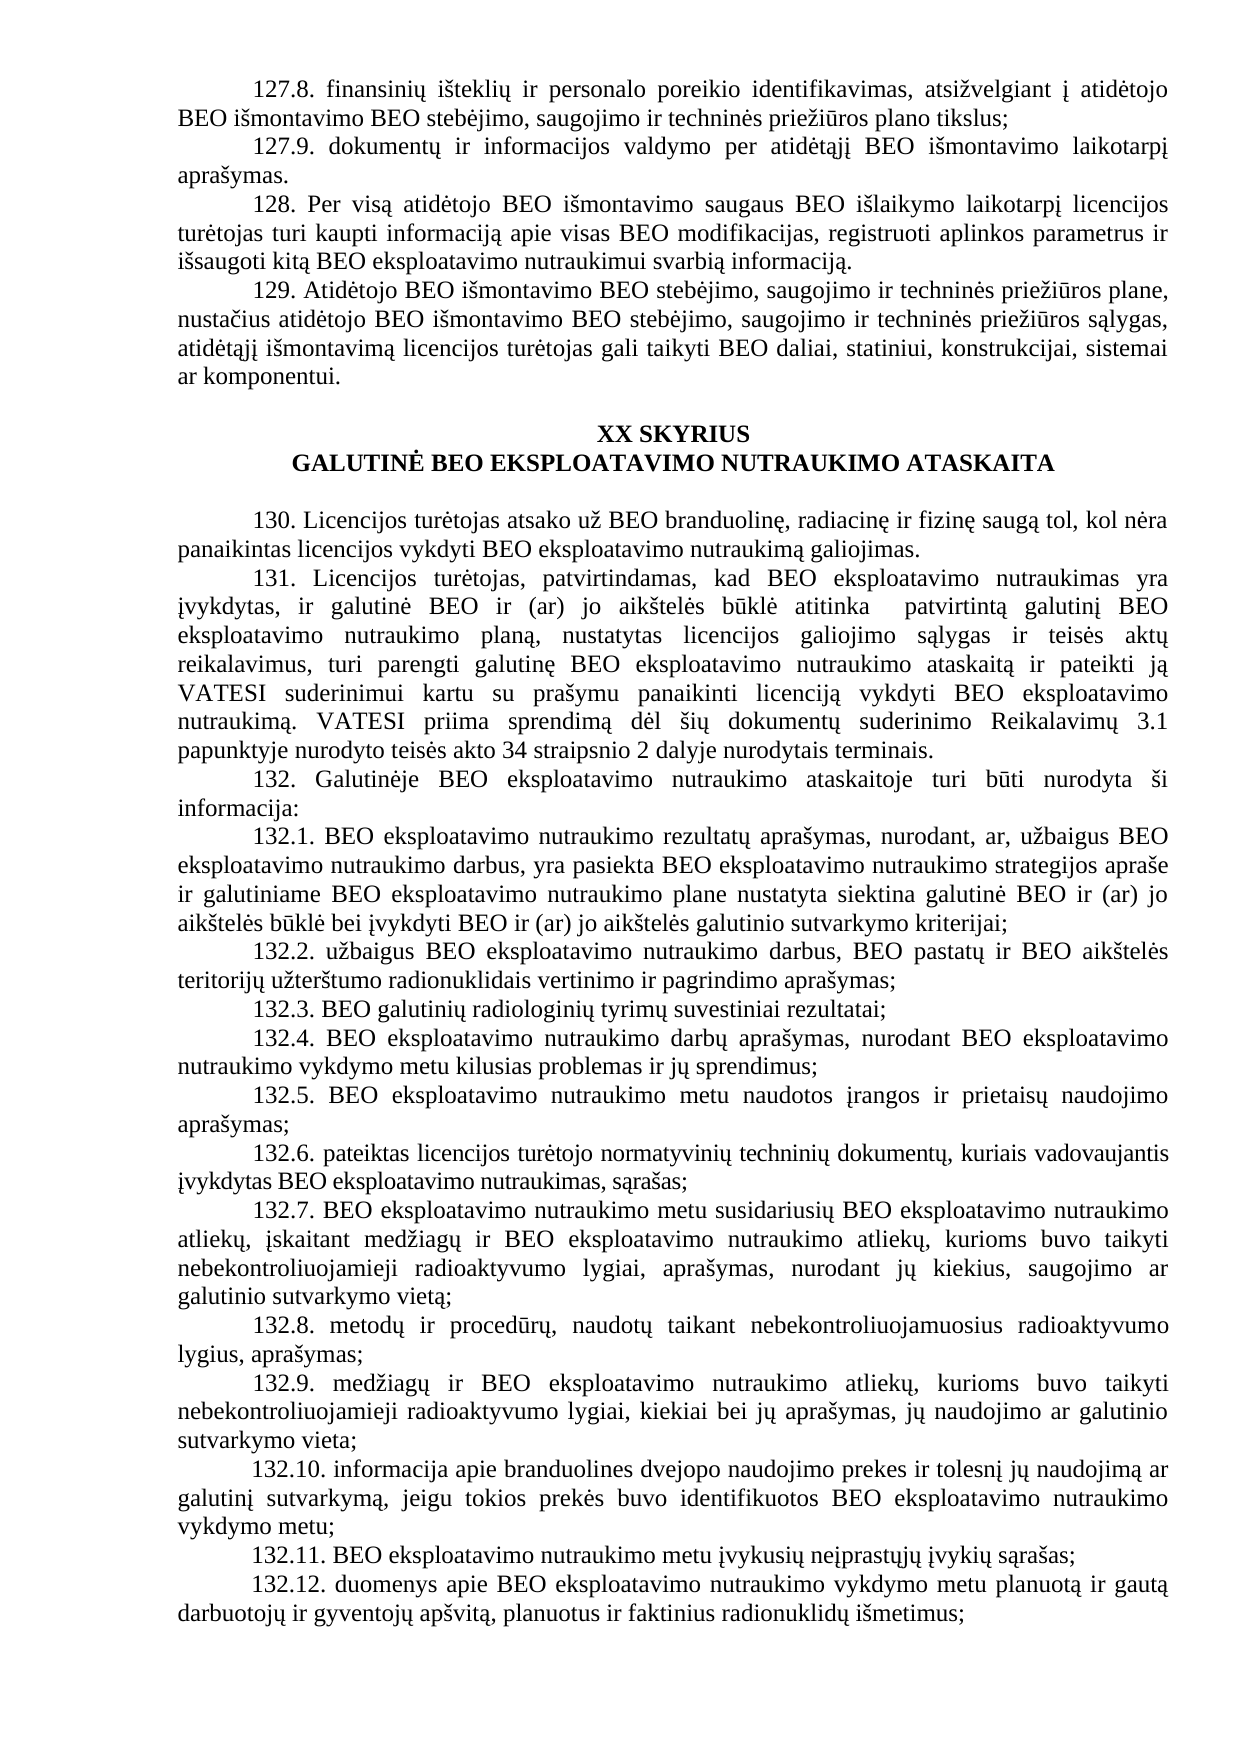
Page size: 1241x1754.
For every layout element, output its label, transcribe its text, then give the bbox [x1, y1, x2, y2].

text 130. Licencijos turėtojas atsako už BEO branduolinę, radiacinę ir fizinę saugą tol, kol nėra panaikintas licencijos vykdyti BEO eksploatavimo nutraukimą galiojimas. [177, 505, 1169, 563]
text 131. Licencijos turėtojas, patvirtindamas, kad BEO eksploatavimo nutraukimas yra įvykdytas, ir galutinė BEO ir (ar) jo aikštelės būklė atitinka patvirtintą galutinį BEO eksploatavimo nutraukimo planą, nustatytas licencijos galiojimo sąlygas ir teisės aktų reikalavimus, turi parengti galutinę BEO eksploatavimo nutraukimo ataskaitą ir pateikti ją VATESI suderinimui kartu su prašymu panaikinti licenciją vykdyti BEO eksploatavimo nutraukimą. VATESI priima sprendimą dėl šių dokumentų suderinimo Reikalavimų 3.1 papunktyje nurodyto teisės akto 34 straipsnio 2 dalyje nurodytais terminais. [177, 563, 1169, 764]
text 132.6. pateiktas licencijos turėtojo normatyvinių techninių dokumentų, kuriais vadovaujantis įvykdytas BEO eksploatavimo nutraukimas, sąrašas; [177, 1138, 1169, 1195]
text 132.8. metodų ir procedūrų, naudotų taikant nebekontroliuojamuosius radioaktyvumo lygius, aprašymas; [177, 1310, 1169, 1368]
text 127.8. finansinių išteklių ir personalo poreikio identifikavimas, atsižvelgiant į atidėtojo BEO išmontavimo BEO stebėjimo, saugojimo ir techninės priežiūros plano tikslus; [177, 74, 1169, 131]
text 132.5. BEO eksploatavimo nutraukimo metu naudotos įrangos ir prietaisų naudojimo aprašymas; [177, 1080, 1169, 1138]
text 132.1. BEO eksploatavimo nutraukimo rezultatų aprašymas, nurodant, ar, užbaigus BEO eksploatavimo nutraukimo darbus, yra pasiekta BEO eksploatavimo nutraukimo strategijos apraše ir galutiniame BEO eksploatavimo nutraukimo plane nustatyta siektina galutinė BEO ir (ar) jo aikštelės būklė bei įvykdyti BEO ir (ar) jo aikštelės galutinio sutvarkymo kriterijai; [177, 821, 1169, 936]
text 129. Atidėtojo BEO išmontavimo BEO stebėjimo, saugojimo ir techninės priežiūros plane, nustačius atidėtojo BEO išmontavimo BEO stebėjimo, saugojimo ir techninės priežiūros sąlygas, atidėtąjį išmontavimą licencijos turėtojas gali taikyti BEO daliai, statiniui, konstrukcijai, sistemai ar komponentui. [177, 275, 1169, 390]
text 128. Per visą atidėtojo BEO išmontavimo saugaus BEO išlaikymo laikotarpį licencijos turėtojas turi kaupti informaciją apie visas BEO modifikacijas, registruoti aplinkos parametrus ir išsaugoti kitą BEO eksploatavimo nutraukimui svarbią informaciją. [177, 189, 1169, 275]
text 132.4. BEO eksploatavimo nutraukimo darbų aprašymas, nurodant BEO eksploatavimo nutraukimo vykdymo metu kilusias problemas ir jų sprendimus; [177, 1023, 1169, 1080]
text GALUTINĖ BEO EKSPLOATAVIMO NUTRAUKIMO ATASKAITA [177, 448, 1169, 476]
text 132.12. duomenys apie BEO eksploatavimo nutraukimo vykdymo metu planuotą ir gautą darbuotojų ir gyventojų apšvitą, planuotus ir faktinius radionuklidų išmetimus; [177, 1569, 1169, 1626]
text 132.2. užbaigus BEO eksploatavimo nutraukimo darbus, BEO pastatų ir BEO aikštelės teritorijų užterštumo radionuklidais vertinimo ir pagrindimo aprašymas; [177, 936, 1169, 994]
text XX SKYRIUS [177, 419, 1169, 448]
text 132.10. informacija apie branduolines dvejopo naudojimo prekes ir tolesnį jų naudojimą ar galutinį sutvarkymą, jeigu tokios prekės buvo identifikuotos BEO eksploatavimo nutraukimo vykdymo metu; [177, 1454, 1169, 1540]
text 132.7. BEO eksploatavimo nutraukimo metu susidariusių BEO eksploatavimo nutraukimo atliekų, įskaitant medžiagų ir BEO eksploatavimo nutraukimo atliekų, kurioms buvo taikyti nebekontroliuojamieji radioaktyvumo lygiai, aprašymas, nurodant jų kiekius, saugojimo ar galutinio sutvarkymo vietą; [177, 1195, 1169, 1310]
text 132. Galutinėje BEO eksploatavimo nutraukimo ataskaitoje turi būti nurodyta ši informacija: [177, 764, 1169, 821]
text 132.9. medžiagų ir BEO eksploatavimo nutraukimo atliekų, kurioms buvo taikyti nebekontroliuojamieji radioaktyvumo lygiai, kiekiai bei jų aprašymas, jų naudojimo ar galutinio sutvarkymo vieta; [177, 1368, 1169, 1454]
text 127.9. dokumentų ir informacijos valdymo per atidėtąjį BEO išmontavimo laikotarpį aprašymas. [177, 131, 1169, 189]
text 132.3. BEO galutinių radiologinių tyrimų suvestiniai rezultatai; [177, 994, 1169, 1023]
text 132.11. BEO eksploatavimo nutraukimo metu įvykusių neįprastųjų įvykių sąrašas; [177, 1540, 1169, 1569]
